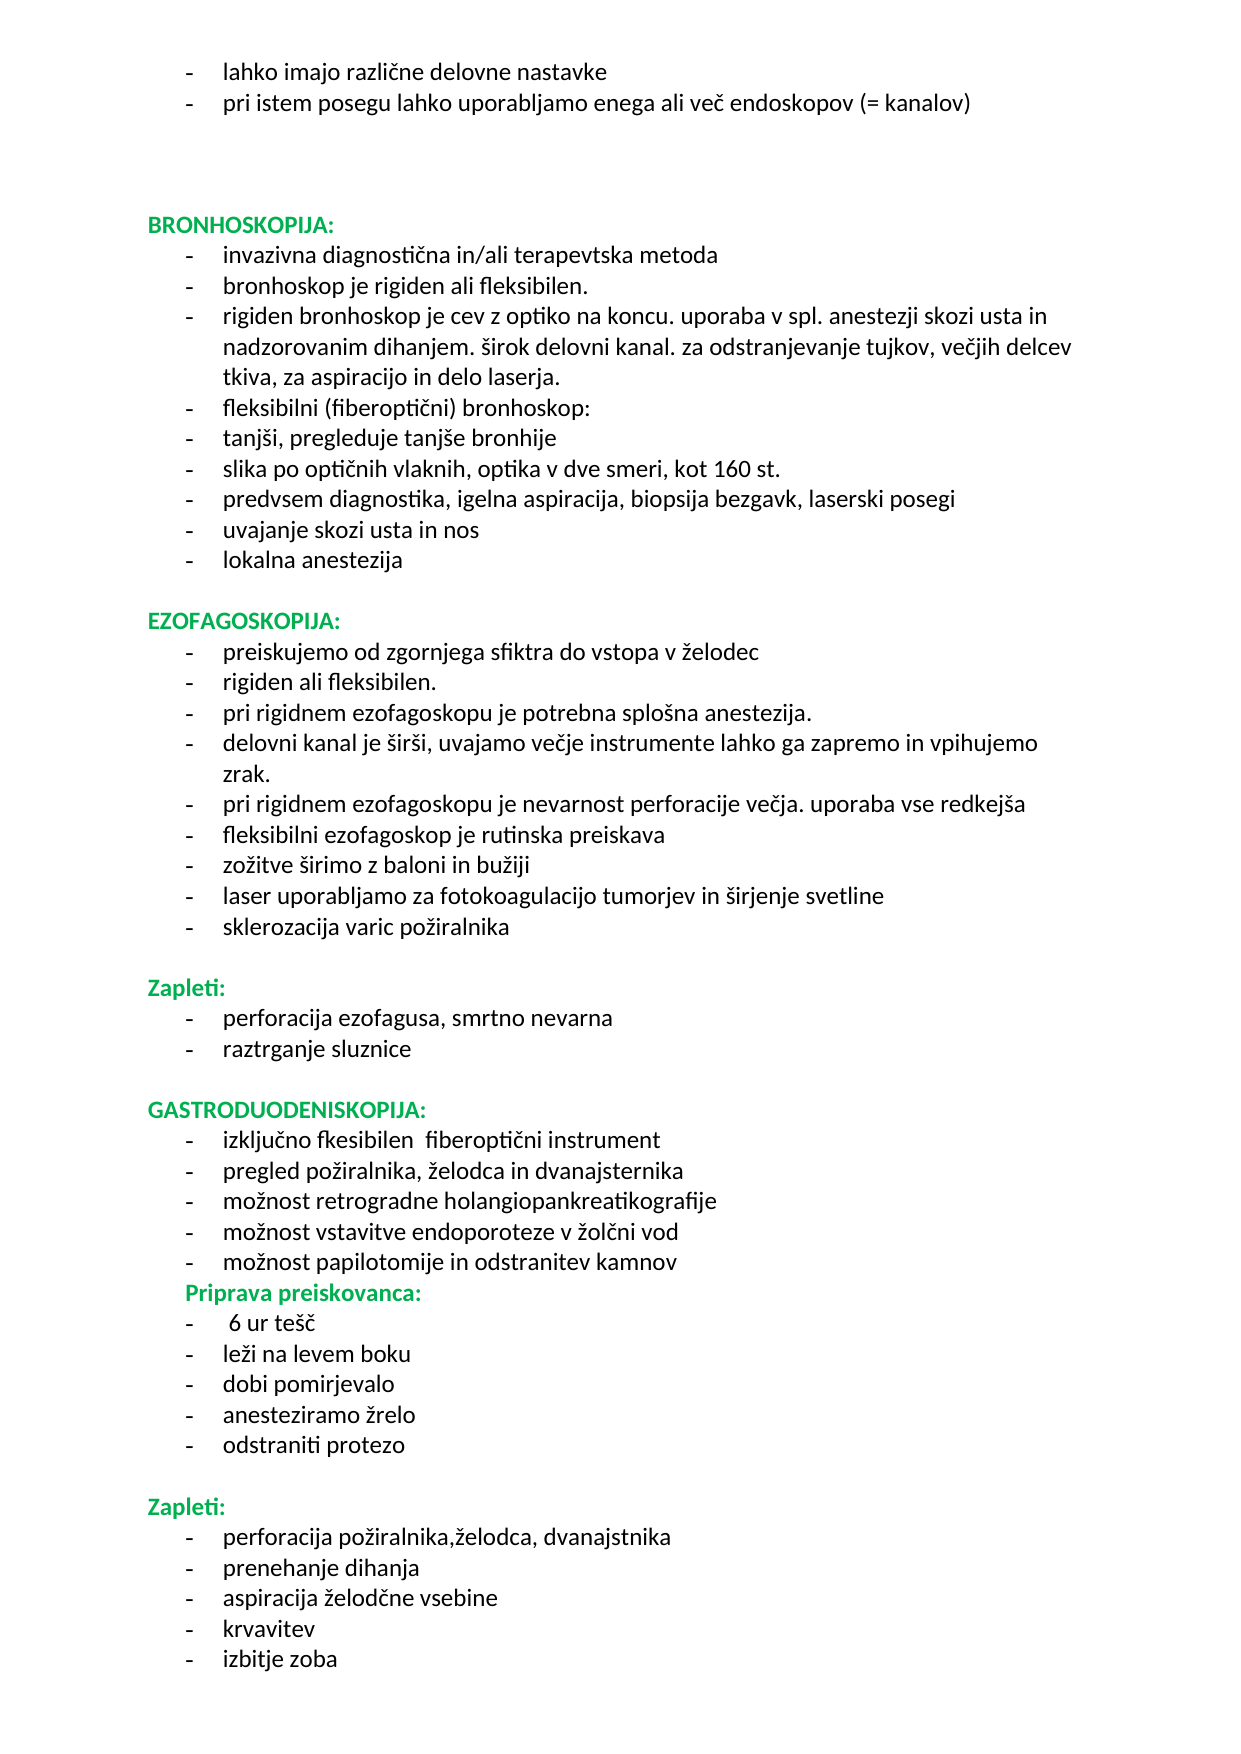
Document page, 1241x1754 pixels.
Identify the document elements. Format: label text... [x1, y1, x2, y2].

list fleksibilni (fiberoptični) bronhoskop: [185, 392, 1093, 422]
text Zapleti: [148, 1491, 1093, 1521]
list rigiden bronhoskop je cev z optiko na koncu. uporaba v spl. anestezji skozi usta in nadzorovanim dihanjem. širok delovni kanal. za odstranjevanje tujkov, večjih delcev tkiva, za aspiracijo in delo laserja. [185, 300, 1093, 392]
list delovni kanal je širši, uvajamo večje instrumente lahko ga zapremo in vpihujemo zrak. [185, 728, 1093, 789]
list laser uporabljamo za fotokoagulacijo tumorjev in širjenje svetline [185, 880, 1093, 911]
text EZOFAGOSKOPIJA: [148, 606, 1093, 636]
list lokalna anestezija [185, 544, 1093, 575]
text Priprava preiskovanca: [185, 1277, 1093, 1307]
list invazivna diagnostična in/ali terapevtska metoda [185, 239, 1093, 270]
list dobi pomirjevalo [185, 1368, 1093, 1399]
list tanjši, pregleduje tanjše bronhije [185, 422, 1093, 453]
list predvsem diagnostika, igelna aspiracija, biopsija bezgavk, laserski posegi [185, 483, 1093, 514]
list rigiden ali fleksibilen. [185, 667, 1093, 697]
list odstraniti protezo [185, 1429, 1093, 1460]
list 6 ur tešč [185, 1307, 1093, 1338]
text BRONHOSKOPIJA: [148, 209, 1093, 239]
list prenehanje dihanja [185, 1552, 1093, 1582]
list lahko imajo različne delovne nastavke [185, 56, 1093, 87]
list izključno fkesibilen fiberoptični instrument [185, 1124, 1093, 1155]
list perforacija ezofagusa, smrtno nevarna [185, 1002, 1093, 1033]
list možnost retrogradne holangiopankreatikografije [185, 1185, 1093, 1216]
list pregled požiralnika, želodca in dvanajsternika [185, 1155, 1093, 1185]
text GASTRODUODENISKOPIJA: [148, 1094, 1093, 1124]
list možnost papilotomije in odstranitev kamnov [185, 1246, 1093, 1277]
text Zapleti: [148, 972, 1093, 1002]
list krvavitev [185, 1613, 1093, 1643]
list slika po optičnih vlaknih, optika v dve smeri, kot 160 st. [185, 453, 1093, 483]
list raztrganje sluznice [185, 1033, 1093, 1063]
list zožitve širimo z baloni in bužiji [185, 850, 1093, 880]
list anesteziramo žrelo [185, 1399, 1093, 1429]
list pri rigidnem ezofagoskopu je potrebna splošna anestezija. [185, 697, 1093, 728]
list sklerozacija varic požiralnika [185, 911, 1093, 941]
list preiskujemo od zgornjega sfiktra do vstopa v želodec [185, 636, 1093, 667]
list uvajanje skozi usta in nos [185, 514, 1093, 544]
list fleksibilni ezofagoskop je rutinska preiskava [185, 819, 1093, 850]
list pri istem posegu lahko uporabljamo enega ali več endoskopov (= kanalov) [185, 87, 1093, 117]
list možnost vstavitve endoporoteze v žolčni vod [185, 1216, 1093, 1246]
list bronhoskop je rigiden ali fleksibilen. [185, 270, 1093, 300]
list leži na levem boku [185, 1338, 1093, 1368]
list perforacija požiralnika,želodca, dvanajstnika [185, 1521, 1093, 1552]
list izbitje zoba [185, 1643, 1093, 1674]
list aspiracija želodčne vsebine [185, 1582, 1093, 1613]
list pri rigidnem ezofagoskopu je nevarnost perforacije večja. uporaba vse redkejša [185, 789, 1093, 819]
